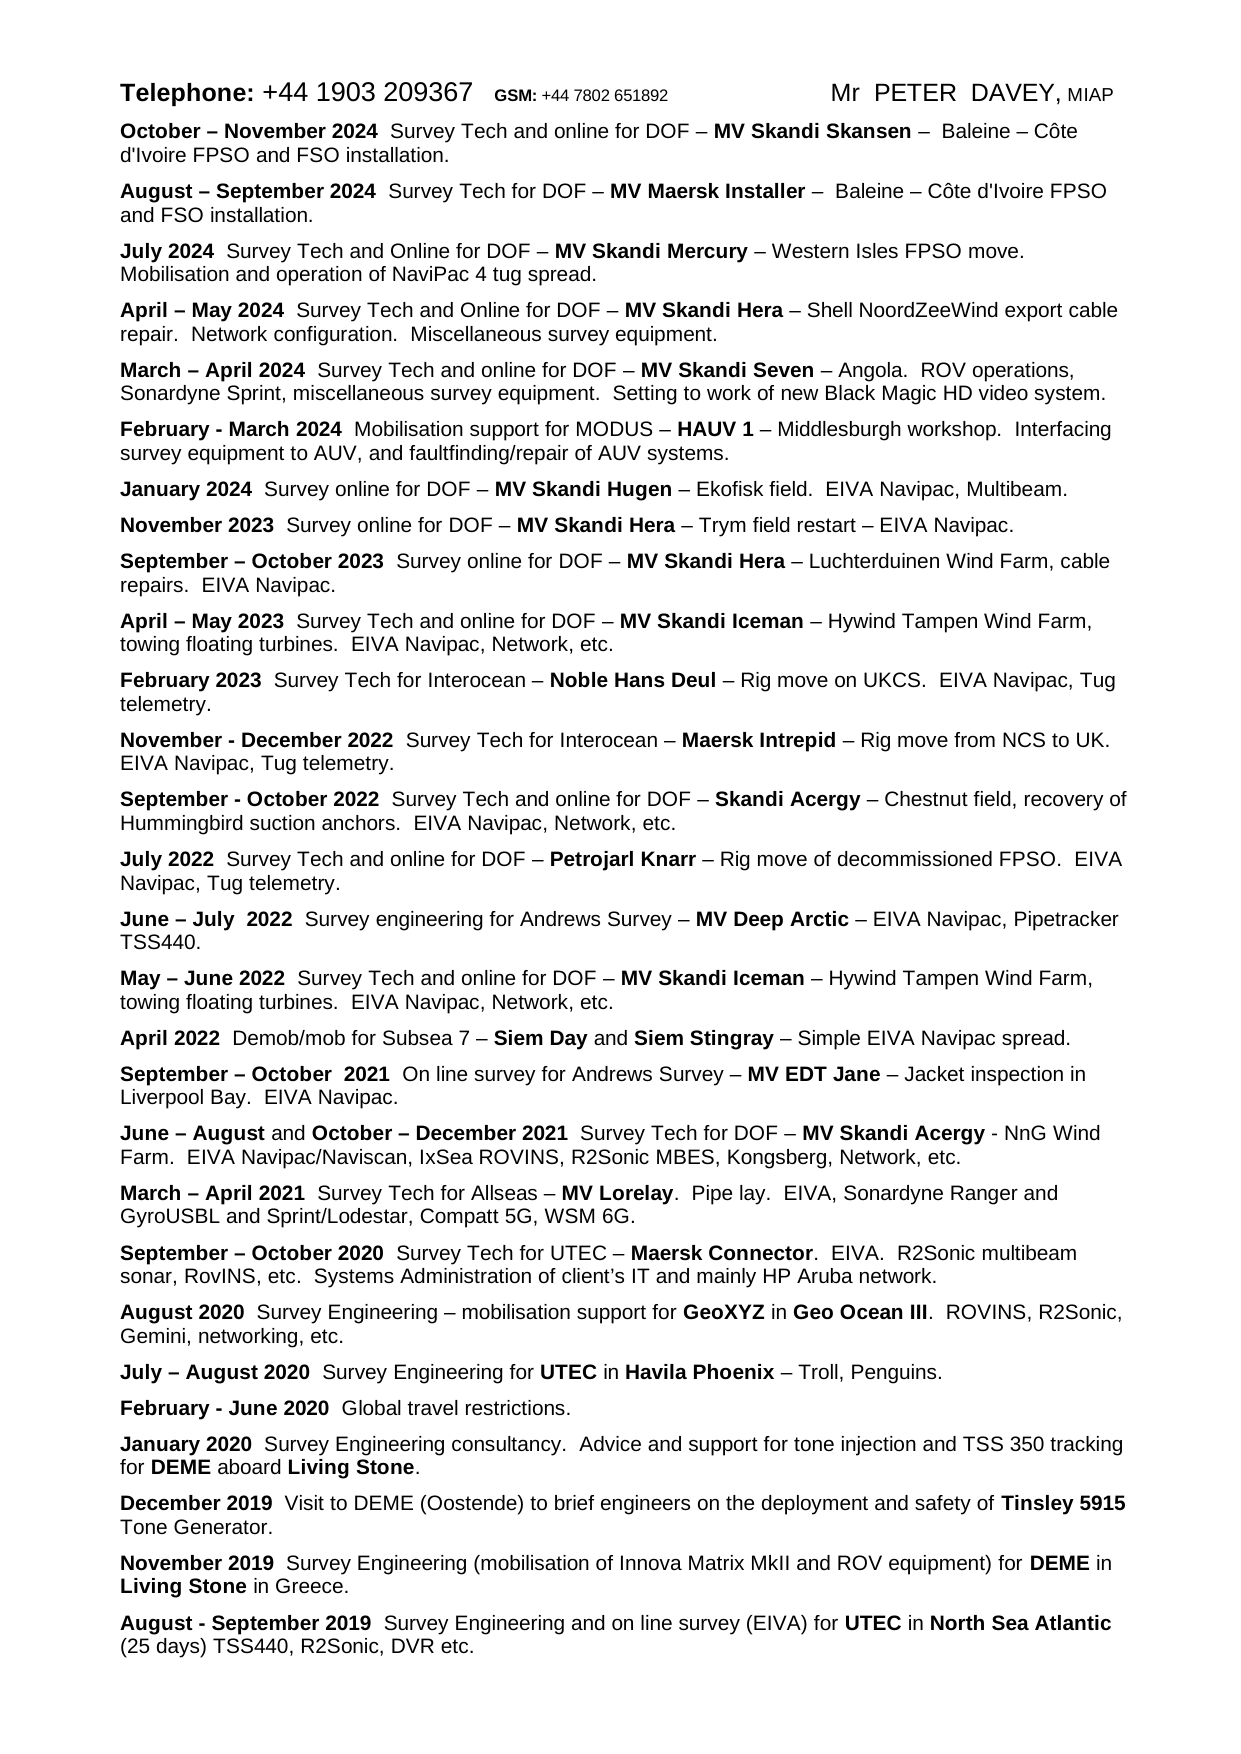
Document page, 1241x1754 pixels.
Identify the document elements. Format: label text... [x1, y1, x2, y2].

text August – September 2024 Survey Tech for DOF – MV Maersk Installer – Baleine – Côte d'Ivoire FPSO and FSO installation. [120, 179, 1136, 227]
text January 2024 Survey online for DOF – MV Skandi Hugen – Ekofisk field. EIVA Navipac, Multibeam. [120, 477, 1136, 501]
text June – July 2022 Survey engineering for Andrews Survey – MV Deep Arctic – EIVA Navipac, Pipetracker TSS440. [120, 907, 1136, 954]
text April – May 2023 Survey Tech and online for DOF – MV Skandi Iceman – Hywind Tampen Wind Farm, towing floating turbines. EIVA Navipac, Network, etc. [120, 609, 1136, 656]
text September – October 2021 On line survey for Andrews Survey – MV EDT Jane – Jacket inspection in Liverpool Bay. EIVA Navipac. [120, 1062, 1136, 1109]
text July 2022 Survey Tech and online for DOF – Petrojarl Knarr – Rig move of decommissioned FPSO. EIVA Navipac, Tug telemetry. [120, 847, 1136, 894]
text July 2024 Survey Tech and Online for DOF – MV Skandi Mercury – Western Isles FPSO move. Mobilisation and operation of NaviPac 4 tug spread. [120, 239, 1136, 286]
text August - September 2019 Survey Engineering and on line survey (EIVA) for UTEC in North Sea Atlantic (25 days) TSS440, R2Sonic, DVR etc. [120, 1611, 1136, 1658]
text November 2019 Survey Engineering (mobilisation of Innova Matrix MkII and ROV equipment) for DEME in Living Stone in Greece. [120, 1551, 1136, 1598]
text September - October 2022 Survey Tech and online for DOF – Skandi Acergy – Chestnut field, recovery of Hummingbird suction anchors. EIVA Navipac, Network, etc. [120, 788, 1136, 835]
text December 2019 Visit to DEME (Oostende) to brief engineers on the deployment and safety of Tinsley 5915 Tone Generator. [120, 1492, 1136, 1539]
text August 2020 Survey Engineering – mobilisation support for GeoXYZ in Geo Ocean III. ROVINS, R2Sonic, Gemini, networking, etc. [120, 1301, 1136, 1348]
text March – April 2021 Survey Tech for Allseas – MV Lorelay. Pipe lay. EIVA, Sonardyne Ranger and GyroUSBL and Sprint/Lodestar, Compatt 5G, WSM 6G. [120, 1181, 1136, 1228]
text November 2023 Survey online for DOF – MV Skandi Hera – Trym field restart – EIVA Navipac. [120, 513, 1136, 537]
text February - June 2020 Global travel restrictions. [120, 1396, 1136, 1420]
text October – November 2024 Survey Tech and online for DOF – MV Skandi Skansen – Baleine – Côte d'Ivoire FPSO and FSO installation. [120, 120, 1136, 167]
text February 2023 Survey Tech for Interocean – Noble Hans Deul – Rig move on UKCS. EIVA Navipac, Tug telemetry. [120, 669, 1136, 716]
text April 2022 Demob/mob for Subsea 7 – Siem Day and Siem Stingray – Simple EIVA Navipac spread. [120, 1026, 1136, 1050]
text February - March 2024 Mobilisation support for MODUS – HAUV 1 – Middlesburgh workshop. Interfacing survey equipment to AUV, and faultfinding/repair of AUV systems. [120, 418, 1136, 465]
text September – October 2020 Survey Tech for UTEC – Maersk Connector. EIVA. R2Sonic multibeam sonar, RovINS, etc. Systems Administration of client’s IT and mainly HP Aruba network. [120, 1241, 1136, 1288]
text May – June 2022 Survey Tech and online for DOF – MV Skandi Iceman – Hywind Tampen Wind Farm, towing floating turbines. EIVA Navipac, Network, etc. [120, 967, 1136, 1014]
text January 2020 Survey Engineering consultancy. Advice and support for tone injection and TSS 350 tracking for DEME aboard Living Stone. [120, 1432, 1136, 1479]
text November - December 2022 Survey Tech for Interocean – Maersk Intrepid – Rig move from NCS to UK. EIVA Navipac, Tug telemetry. [120, 728, 1136, 775]
text April – May 2024 Survey Tech and Online for DOF – MV Skandi Hera – Shell NoordZeeWind export cable repair. Network configuration. Miscellaneous survey equipment. [120, 299, 1136, 346]
text June – August and October – December 2021 Survey Tech for DOF – MV Skandi Acergy - NnG Wind Farm. EIVA Navipac/Naviscan, IxSea ROVINS, R2Sonic MBES, Kongsberg, Network, etc. [120, 1122, 1136, 1169]
text March – April 2024 Survey Tech and online for DOF – MV Skandi Seven – Angola. ROV operations, Sonardyne Sprint, miscellaneous survey equipment. Setting to work of new Black Magic HD video system. [120, 358, 1136, 405]
text July – August 2020 Survey Engineering for UTEC in Havila Phoenix – Troll, Penguins. [120, 1360, 1136, 1384]
text September – October 2023 Survey online for DOF – MV Skandi Hera – Luchterduinen Wind Farm, cable repairs. EIVA Navipac. [120, 549, 1136, 597]
